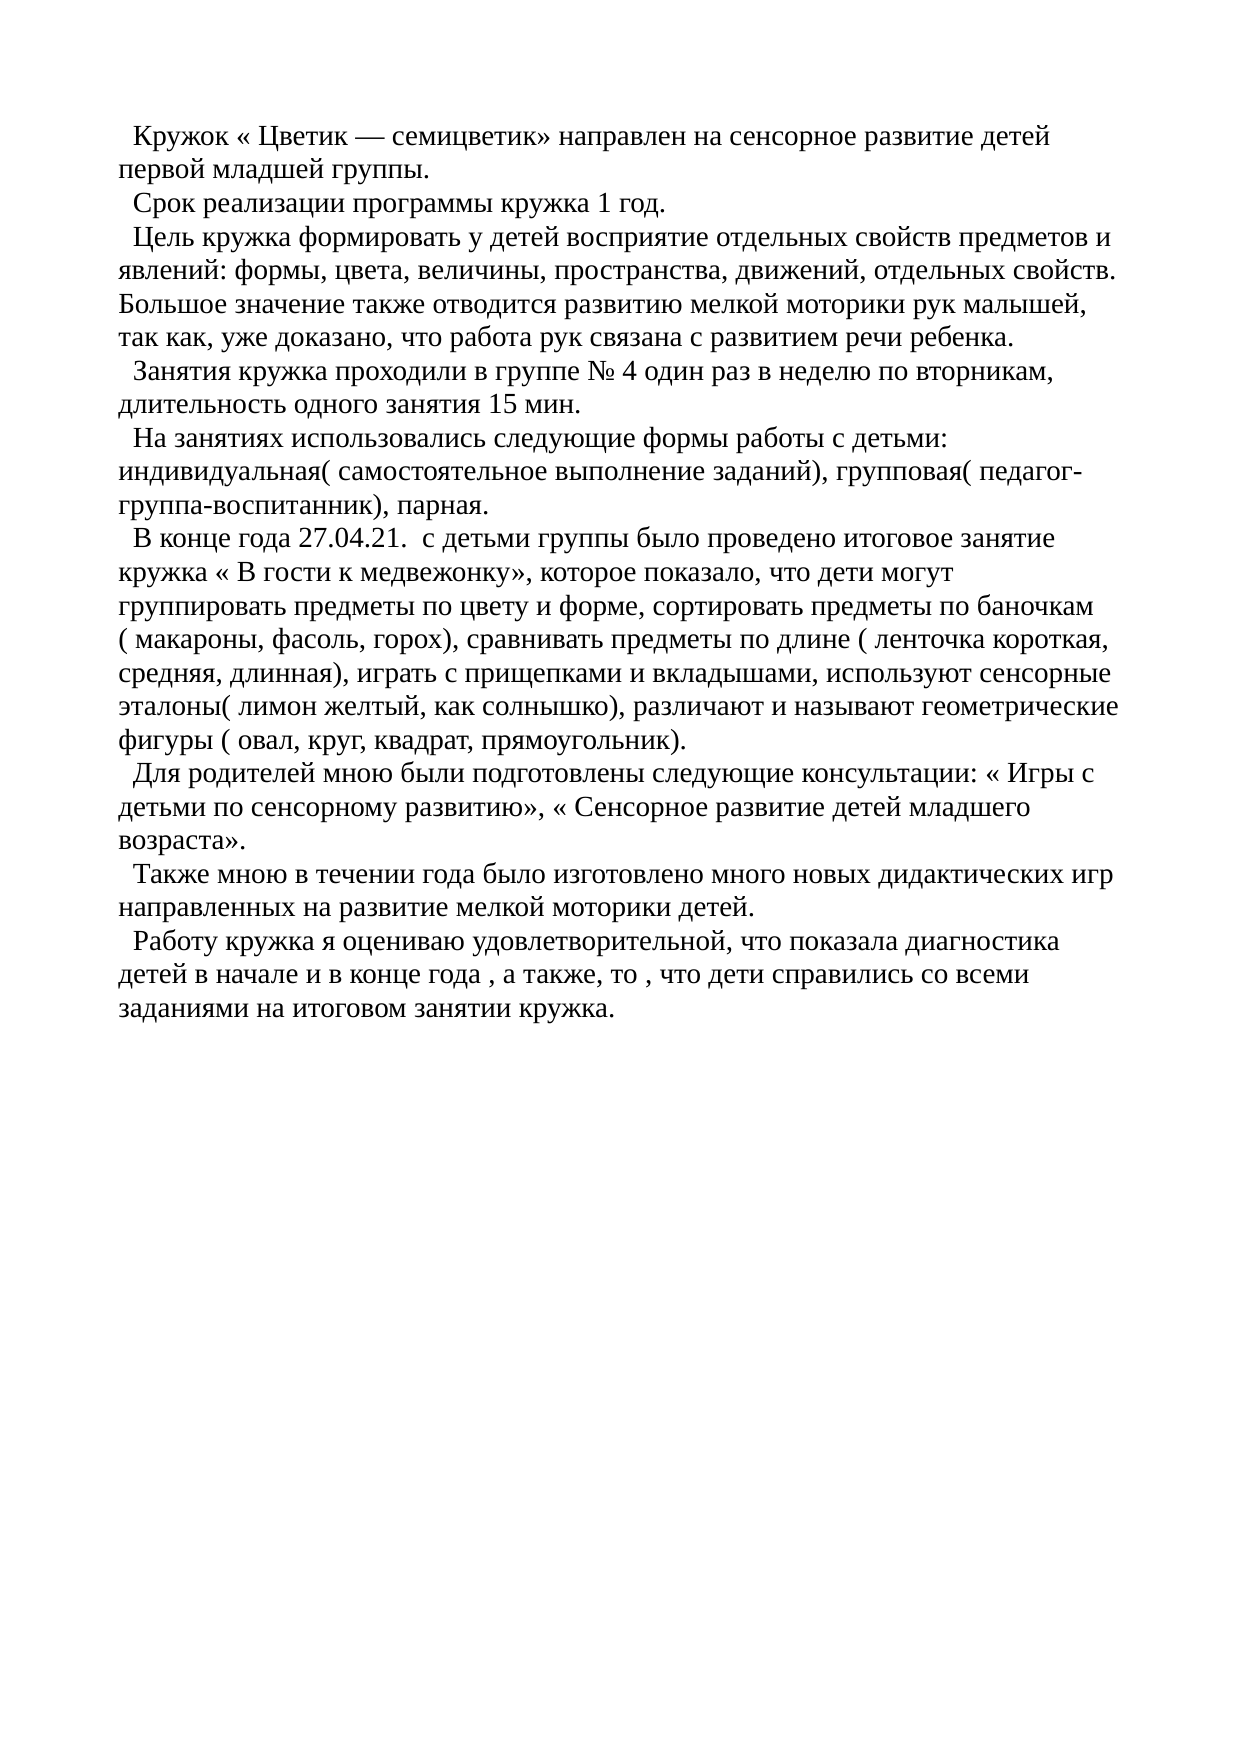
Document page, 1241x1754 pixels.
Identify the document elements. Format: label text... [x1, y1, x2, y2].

text Занятия кружка проходили в группе № 4 один раз в неделю по вторникам, длительность одного занятия 15 мин. [118, 353, 1122, 420]
text Срок реализации программы кружка 1 год. [118, 185, 1122, 219]
text Цель кружка формировать у детей восприятие отдельных свойств предметов и явлений: формы, цвета, величины, пространства, движений, отдельных свойств. Большое значение также отводится развитию мелкой моторики рук малышей, так как, уже доказано, что работа рук связана с развитием речи ребенка. [118, 219, 1122, 353]
text Также мною в течении года было изготовлено много новых дидактических игр направленных на развитие мелкой моторики детей. [118, 856, 1122, 923]
text Для родителей мною были подготовлены следующие консультации: « Игры с детьми по сенсорному развитию», « Сенсорное развитие детей младшего возраста». [118, 755, 1122, 856]
text Кружок « Цветик — семицветик» направлен на сенсорное развитие детей первой младшей группы. [118, 118, 1122, 185]
text В конце года 27.04.21. с детьми группы было проведено итоговое занятие кружка « В гости к медвежонку», которое показало, что дети могут группировать предметы по цвету и форме, сортировать предметы по баночкам ( макароны, фасоль, горох), сравнивать предметы по длине ( ленточка короткая, средняя, длинная), играть с прищепками и вкладышами, используют сенсорные эталоны( лимон желтый, как солнышко), различают и называют геометрические фигуры ( овал, круг, квадрат, прямоугольник). [118, 521, 1122, 755]
text Работу кружка я оцениваю удовлетворительной, что показала диагностика детей в начале и в конце года , а также, то , что дети справились со всеми заданиями на итоговом занятии кружка. [118, 923, 1122, 1024]
text На занятиях использовались следующие формы работы с детьми: индивидуальная( самостоятельное выполнение заданий), групповая( педагог-группа-воспитанник), парная. [118, 420, 1122, 521]
